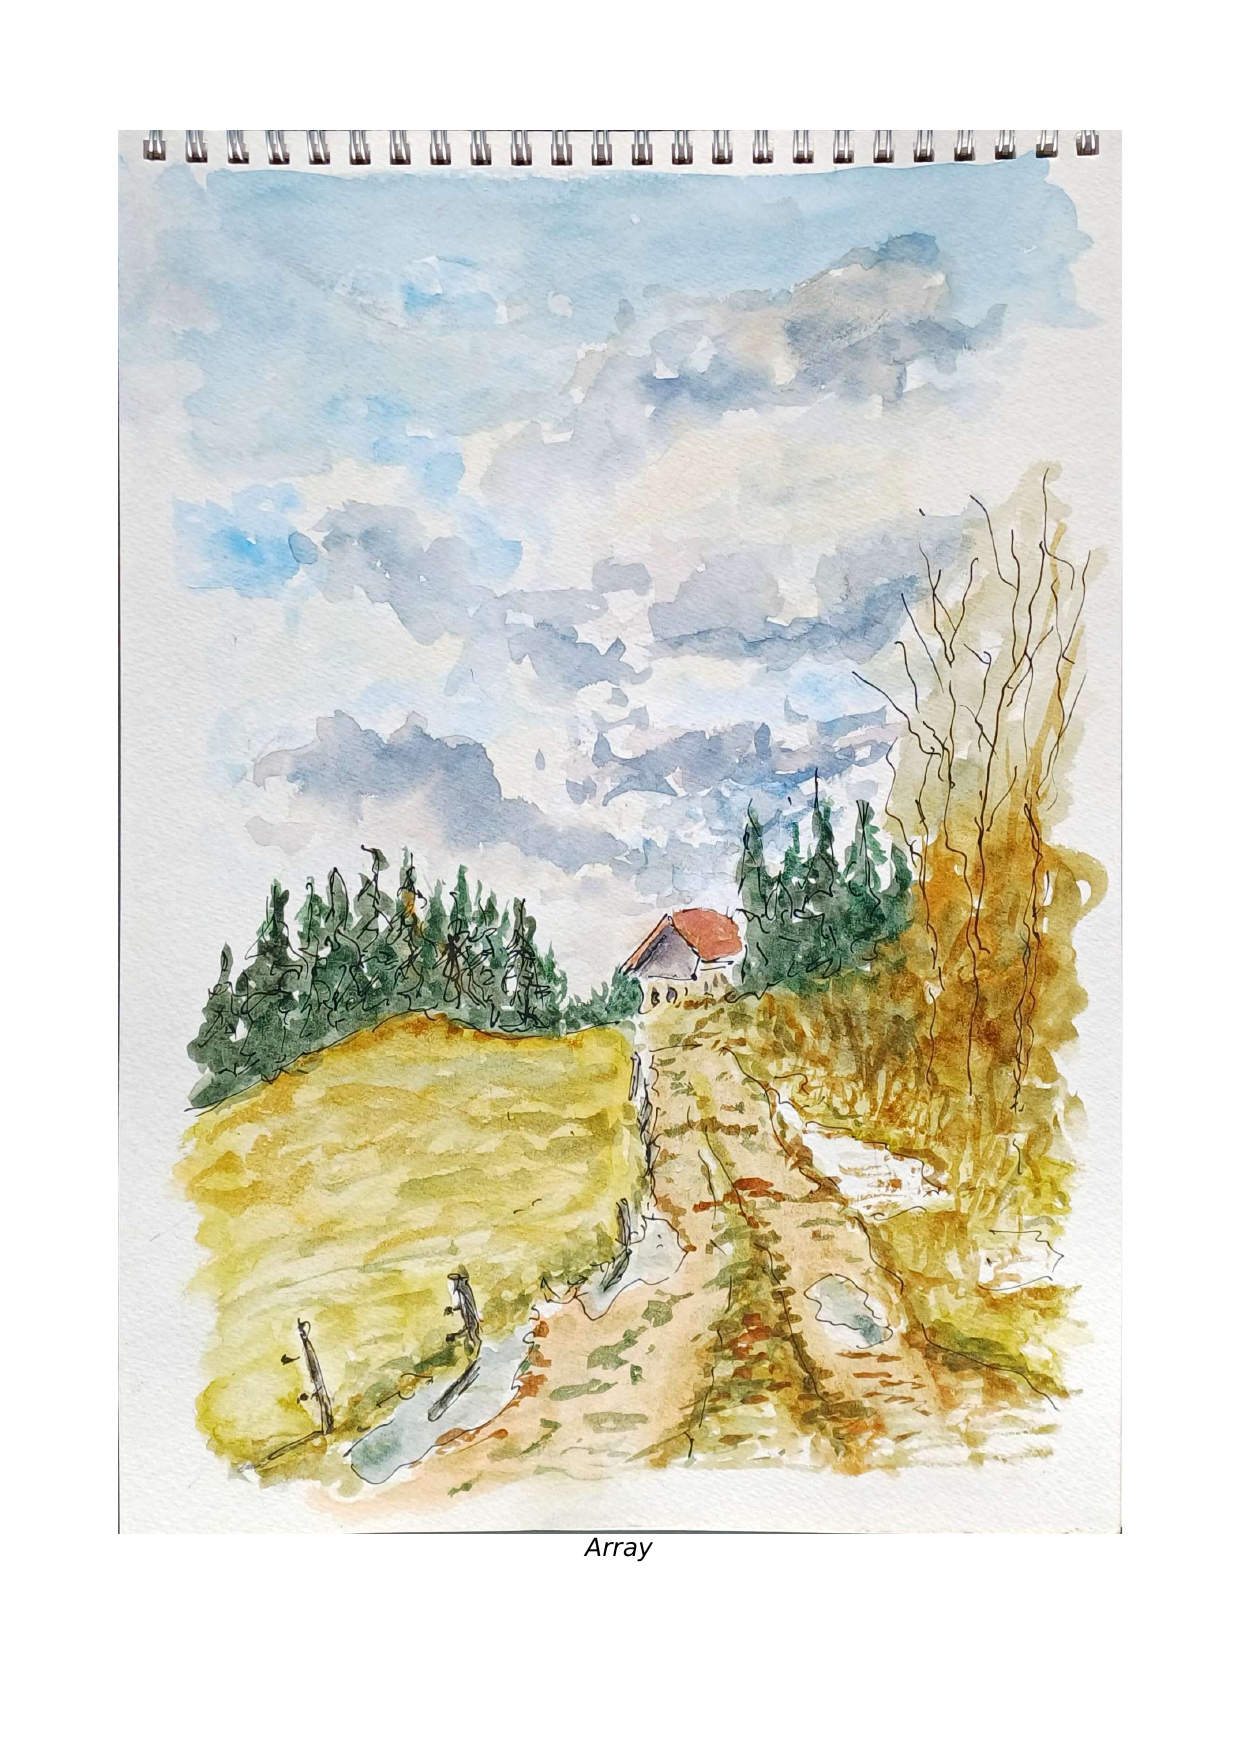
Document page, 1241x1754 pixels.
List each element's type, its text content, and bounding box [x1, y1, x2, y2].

picture [118, 130, 1123, 1534]
text Array [118, 1534, 1122, 1562]
